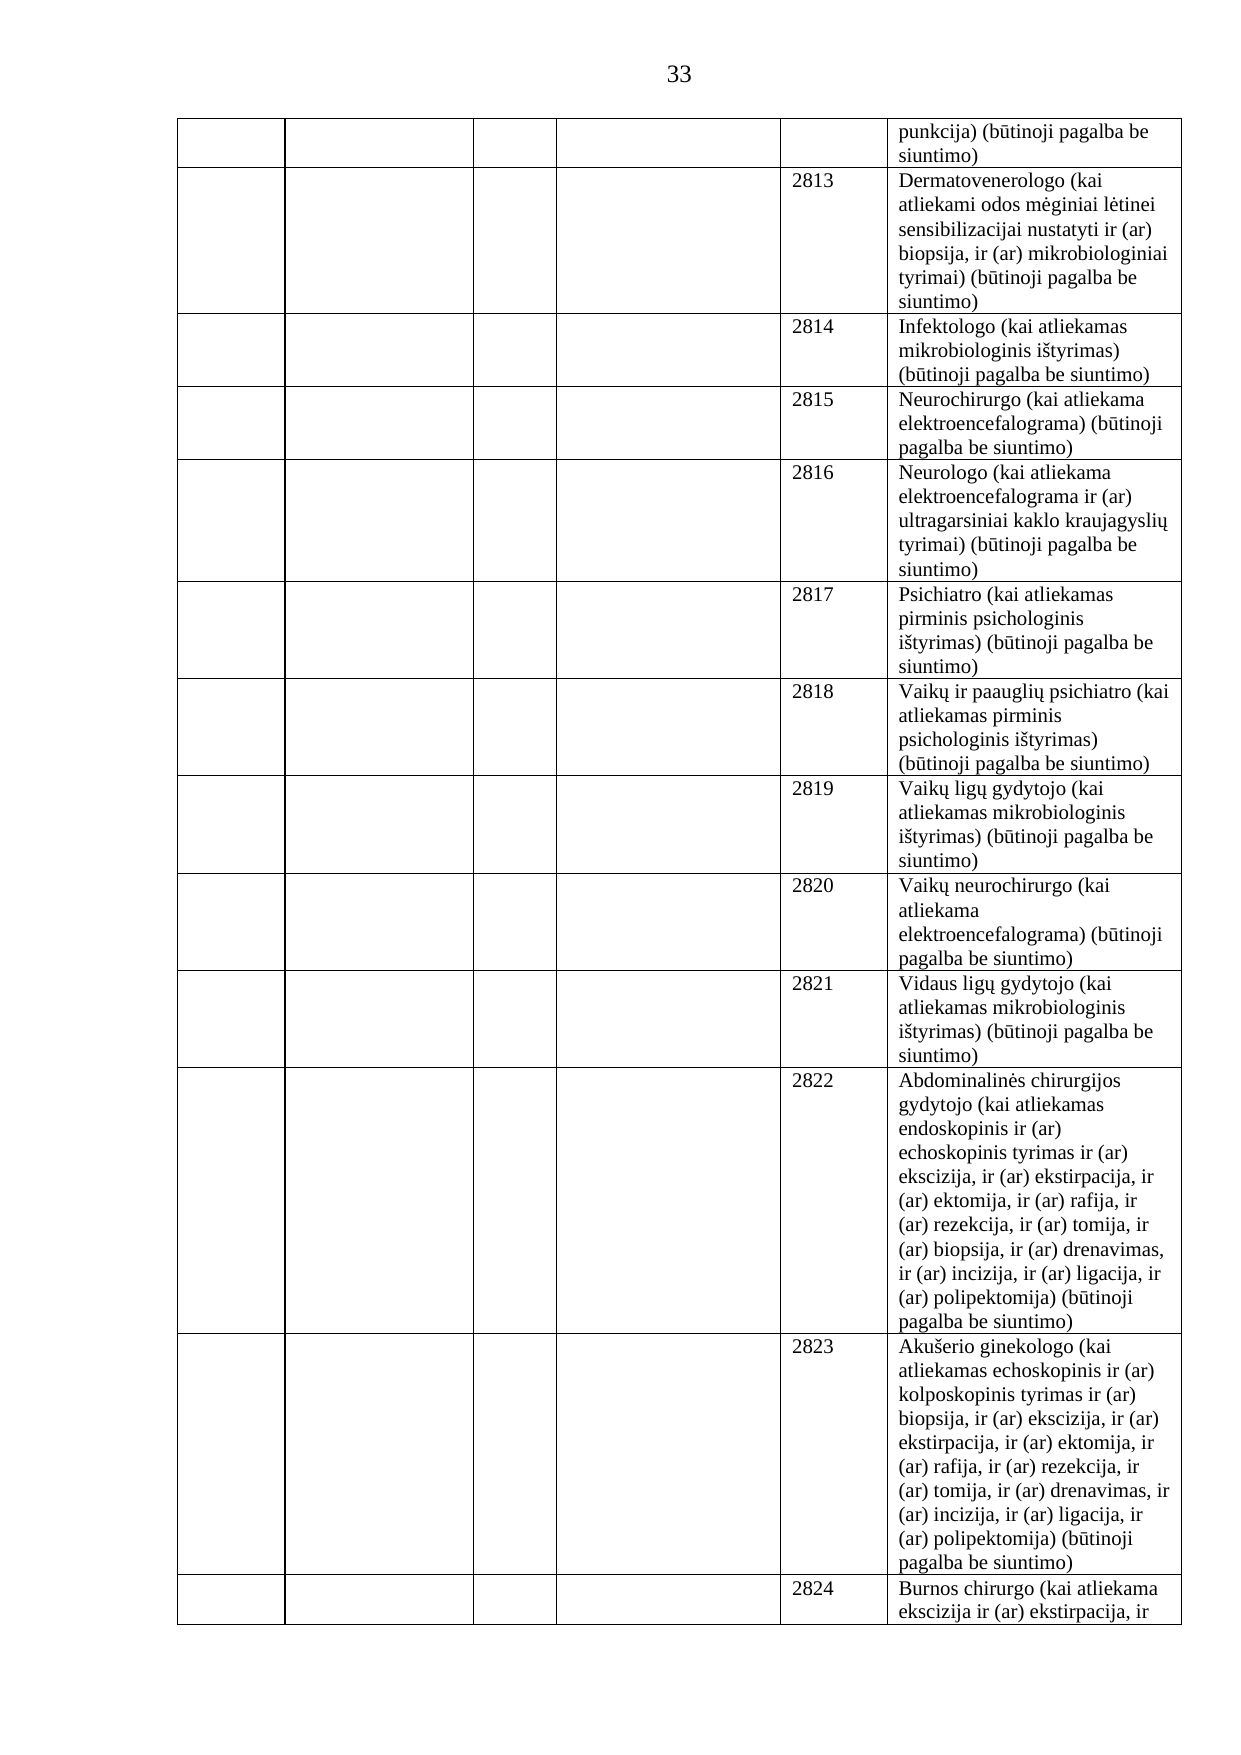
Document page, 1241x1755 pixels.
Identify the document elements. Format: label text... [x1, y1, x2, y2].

table_cell [557, 1068, 780, 1333]
table_cell [557, 168, 780, 313]
table_cell [178, 460, 284, 581]
table_cell Abdominalinės chirurgijos gydytojo (kai atliekamas endoskopinis ir (ar) echoskopinis tyrimas ir (ar) ekscizija, ir (ar) ekstirpacija, ir (ar) ektomija, ir (ar) rafija, ir (ar) rezekcija, ir (ar) tomija, ir (ar) biopsija, ir (ar) drenavimas, ir (ar) incizija, ir (ar) ligacija, ir (ar) polipektomija) (būtinoji pagalba be siuntimo) [888, 1068, 1181, 1333]
table_cell [557, 1575, 780, 1623]
table_cell 2823 [781, 1334, 887, 1574]
table_cell [286, 119, 473, 167]
table_cell 2818 [781, 679, 887, 775]
table_cell Vaikų neurochirurgo (kai atliekama elektroencefalograma) (būtinoji pagalba be siuntimo) [888, 874, 1181, 970]
table_cell [286, 1068, 473, 1333]
table_cell [286, 874, 473, 970]
table_cell 2816 [781, 460, 887, 581]
table_cell [286, 460, 473, 581]
table_cell [286, 314, 473, 386]
table_cell Burnos chirurgo (kai atliekama ekscizija ir (ar) ekstirpacija, ir [888, 1575, 1181, 1623]
table_cell [178, 874, 284, 970]
table_cell 2815 [781, 387, 887, 459]
table_cell [178, 387, 284, 459]
table_cell [178, 776, 284, 872]
table_cell [178, 1575, 284, 1623]
table_cell [178, 314, 284, 386]
table_cell Vidaus ligų gydytojo (kai atliekamas mikrobiologinis ištyrimas) (būtinoji pagalba be siuntimo) [888, 971, 1181, 1067]
table_cell [286, 1334, 473, 1574]
table_cell Dermatovenerologo (kai atliekami odos mėginiai lėtinei sensibilizacijai nustatyti ir (ar) biopsija, ir (ar) mikrobiologiniai tyrimai) (būtinoji pagalba be siuntimo) [888, 168, 1181, 313]
table_cell [286, 679, 473, 775]
table_cell Vaikų ligų gydytojo (kai atliekamas mikrobiologinis ištyrimas) (būtinoji pagalba be siuntimo) [888, 776, 1181, 872]
table_cell [286, 387, 473, 459]
table_cell [474, 776, 556, 872]
table_cell [557, 776, 780, 872]
table_cell [557, 1334, 780, 1574]
table_cell [474, 971, 556, 1067]
table_cell 2821 [781, 971, 887, 1067]
table_cell [474, 679, 556, 775]
table_cell [474, 1334, 556, 1574]
table_cell [557, 119, 780, 167]
table_cell Psichiatro (kai atliekamas pirminis psichologinis ištyrimas) (būtinoji pagalba be siuntimo) [888, 582, 1181, 678]
table_cell [286, 971, 473, 1067]
table_cell [781, 119, 887, 167]
table_cell 2813 [781, 168, 887, 313]
table_cell Vaikų ir paauglių psichiatro (kai atliekamas pirminis psichologinis ištyrimas) (būtinoji pagalba be siuntimo) [888, 679, 1181, 775]
table_cell [474, 314, 556, 386]
table_cell [286, 776, 473, 872]
table_cell Akušerio ginekologo (kai atliekamas echoskopinis ir (ar) kolposkopinis tyrimas ir (ar) biopsija, ir (ar) ekscizija, ir (ar) ekstirpacija, ir (ar) ektomija, ir (ar) rafija, ir (ar) rezekcija, ir (ar) tomija, ir (ar) drenavimas, ir (ar) incizija, ir (ar) ligacija, ir (ar) polipektomija) (būtinoji pagalba be siuntimo) [888, 1334, 1181, 1574]
table_cell [557, 679, 780, 775]
table_cell [557, 971, 780, 1067]
table_cell [178, 1334, 284, 1574]
table_cell [474, 387, 556, 459]
table_cell 2817 [781, 582, 887, 678]
table_cell [286, 582, 473, 678]
table_cell punkcija) (būtinoji pagalba be siuntimo) [888, 119, 1181, 167]
table_cell [557, 387, 780, 459]
table_cell [286, 168, 473, 313]
table_cell 2820 [781, 874, 887, 970]
table_cell [286, 1575, 473, 1623]
table_cell [178, 971, 284, 1067]
table_cell [474, 168, 556, 313]
table_cell Neurochirurgo (kai atliekama elektroencefalograma) (būtinoji pagalba be siuntimo) [888, 387, 1181, 459]
table_cell 2824 [781, 1575, 887, 1623]
table_cell 2819 [781, 776, 887, 872]
table_cell [178, 119, 284, 167]
table_cell [474, 582, 556, 678]
table_cell [474, 460, 556, 581]
table_cell Infektologo (kai atliekamas mikrobiologinis ištyrimas) (būtinoji pagalba be siuntimo) [888, 314, 1181, 386]
table_cell [557, 874, 780, 970]
table_cell [474, 119, 556, 167]
table_cell [474, 1068, 556, 1333]
table_cell [474, 874, 556, 970]
table_cell [178, 1068, 284, 1333]
table_cell [178, 168, 284, 313]
table_cell [557, 460, 780, 581]
table_cell [557, 582, 780, 678]
table_cell 2822 [781, 1068, 887, 1333]
table_cell [178, 679, 284, 775]
table_cell [178, 582, 284, 678]
table_cell [557, 314, 780, 386]
table_cell [474, 1575, 556, 1623]
table_cell Neurologo (kai atliekama elektroencefalograma ir (ar) ultragarsiniai kaklo kraujagyslių tyrimai) (būtinoji pagalba be siuntimo) [888, 460, 1181, 581]
table_cell 2814 [781, 314, 887, 386]
